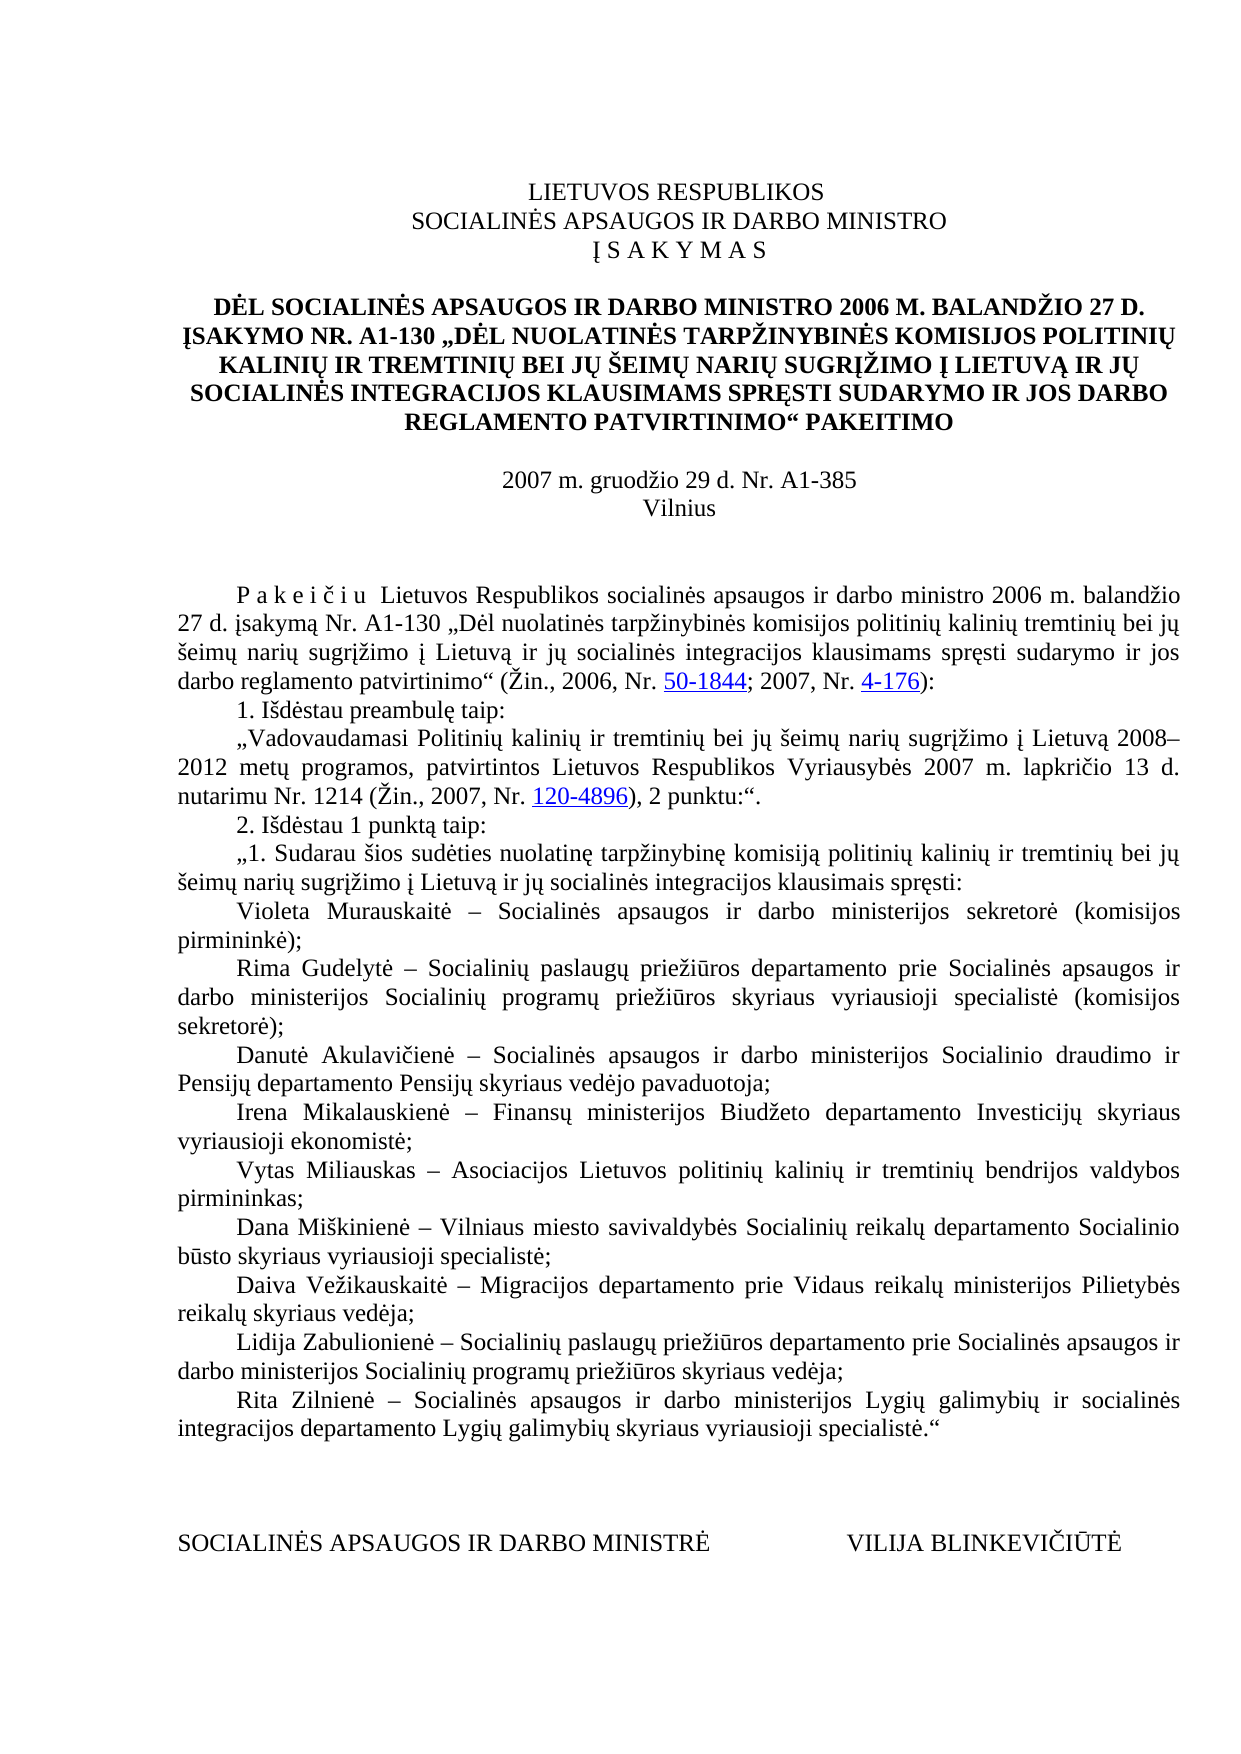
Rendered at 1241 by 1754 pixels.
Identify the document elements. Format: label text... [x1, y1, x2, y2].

text 2007 m. gruodžio 29 d. Nr. A1-385 [177, 465, 1181, 493]
text Rita Zilnienė – Socialinės apsaugos ir darbo ministerijos Lygių galimybių ir socialinės integracijos departamento Lygių galimybių skyriaus vyriausioji specialistė.“ [177, 1385, 1181, 1442]
text Socialinės apsaugos ir darbo ministrė Vilija Blinkevičiūtė [177, 1528, 1181, 1557]
text „1. Sudarau šios sudėties nuolatinę tarpžinybinę komisiją politinių kalinių ir tremtinių bei jų šeimų narių sugrįžimo į Lietuvą ir jų socialinės integracijos klausimais spręsti: [177, 838, 1181, 896]
text Lidija Zabulionienė – Socialinių paslaugų priežiūros departamento prie Socialinės apsaugos ir darbo ministerijos Socialinių programų priežiūros skyriaus vedėja; [177, 1327, 1181, 1385]
text Violeta Murauskaitė – Socialinės apsaugos ir darbo ministerijos sekretorė (komisijos pirmininkė); [177, 896, 1181, 953]
text Vytas Miliauskas – Asociacijos Lietuvos politinių kalinių ir tremtinių bendrijos valdybos pirmininkas; [177, 1155, 1181, 1212]
text Vilnius [177, 493, 1181, 522]
text LIETUVOS RESPUBLIKOS SOCIALINĖS APSAUGOS IR DARBO MINISTRO [177, 177, 1181, 235]
text Irena Mikalauskienė – Finansų ministerijos Biudžeto departamento Investicijų skyriaus vyriausioji ekonomistė; [177, 1097, 1181, 1155]
text Danutė Akulavičienė – Socialinės apsaugos ir darbo ministerijos Socialinio draudimo ir Pensijų departamento Pensijų skyriaus vedėjo pavaduotoja; [177, 1040, 1181, 1097]
text ĮSAKYMAS [177, 235, 1181, 263]
text Daiva Vežikauskaitė – Migracijos departamento prie Vidaus reikalų ministerijos Pilietybės reikalų skyriaus vedėja; [177, 1270, 1181, 1327]
text DĖL SOCIALINĖS APSAUGOS IR DARBO MINISTRO 2006 M. BALANDŽIO 27 D. ĮSAKYMO NR. A1-130 „DĖL NUOLATINĖS TARPŽINYBINĖS KOMISIJOS POLITINIŲ KALINIŲ IR TREMTINIŲ BEI JŲ ŠEIMŲ NARIŲ SUGRĮŽIMO Į LIETUVĄ IR JŲ SOCIALINĖS INTEGRACIJOS KLAUSIMAMS SPRĘSTI SUDARYMO IR JOS DARBO REGLAMENTO PATVIRTINIMO“ PAKEITIMO [177, 292, 1181, 436]
text Pakeičiu Lietuvos Respublikos socialinės apsaugos ir darbo ministro 2006 m. balandžio 27 d. įsakymą Nr. A1-130 „Dėl nuolatinės tarpžinybinės komisijos politinių kalinių tremtinių bei jų šeimų narių sugrįžimo į Lietuvą ir jų socialinės integracijos klausimams spręsti sudarymo ir jos darbo reglamento patvirtinimo“ (Žin., 2006, Nr. 50-1844; 2007, Nr. 4-176): [177, 580, 1181, 695]
text 2. Išdėstau 1 punktą taip: [177, 810, 1181, 838]
text Rima Gudelytė – Socialinių paslaugų priežiūros departamento prie Socialinės apsaugos ir darbo ministerijos Socialinių programų priežiūros skyriaus vyriausioji specialistė (komisijos sekretorė); [177, 953, 1181, 1040]
text „Vadovaudamasi Politinių kalinių ir tremtinių bei jų šeimų narių sugrįžimo į Lietuvą 2008–2012 metų programos, patvirtintos Lietuvos Respublikos Vyriausybės 2007 m. lapkričio 13 d. nutarimu Nr. 1214 (Žin., 2007, Nr. 120-4896), 2 punktu:“. [177, 723, 1181, 810]
text 1. Išdėstau preambulę taip: [177, 695, 1181, 723]
text Dana Miškinienė – Vilniaus miesto savivaldybės Socialinių reikalų departamento Socialinio būsto skyriaus vyriausioji specialistė; [177, 1212, 1181, 1270]
